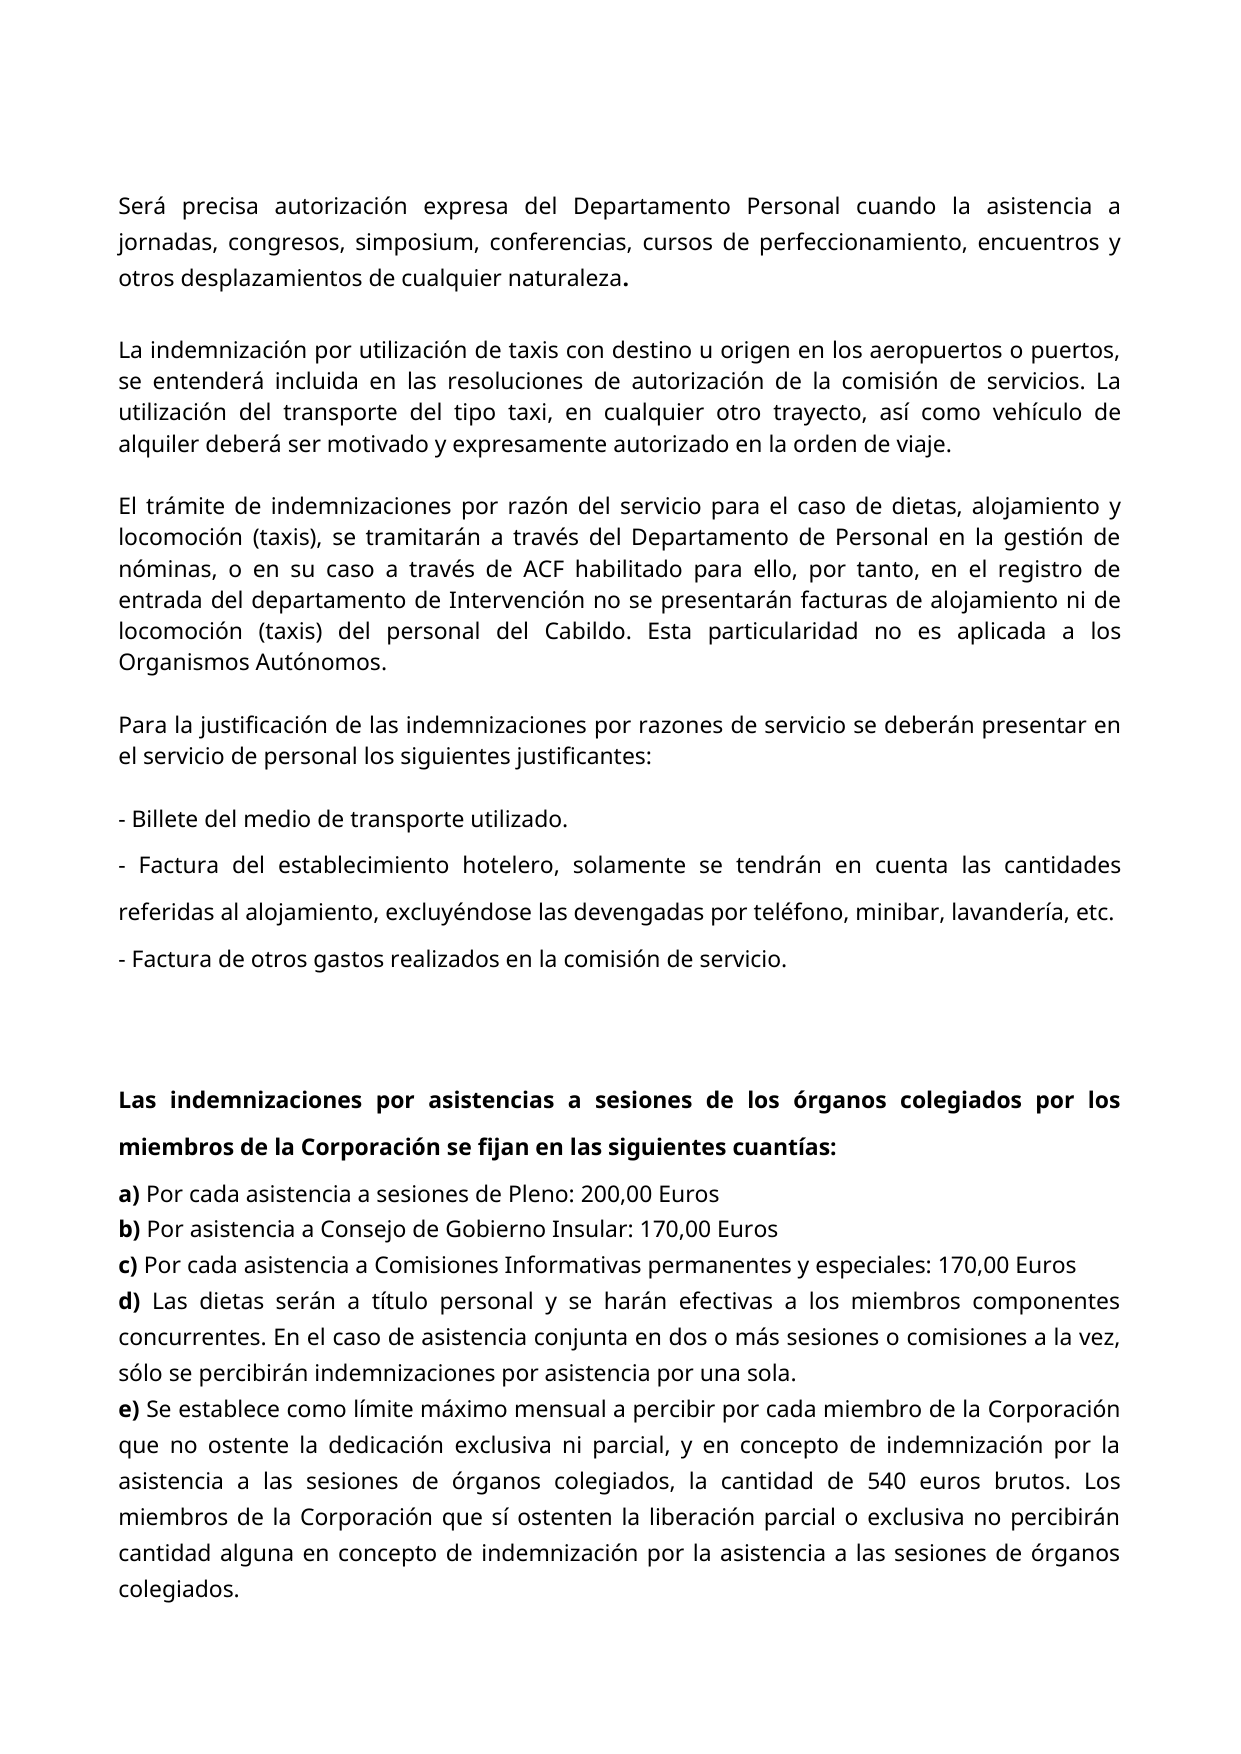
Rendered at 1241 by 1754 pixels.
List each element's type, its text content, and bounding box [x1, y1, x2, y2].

text c) Por cada asistencia a Comisiones Informativas permanentes y especiales: 170,00 Euros [118, 1249, 1122, 1281]
text Las indemnizaciones por asistencias a sesiones de los órganos colegiados por los miembros de la Corporación se fijan en las siguientes cuantías: [118, 1084, 1122, 1162]
text - Factura del establecimiento hotelero, solamente se tendrán en cuenta las cantidades referidas al alojamiento, excluyéndose las devengadas por teléfono, minibar, lavandería, etc. [118, 849, 1122, 927]
text b) Por asistencia a Consejo de Gobierno Insular: 170,00 Euros [118, 1213, 1122, 1245]
text - Factura de otros gastos realizados en la comisión de servicio. [118, 943, 1122, 974]
text d) Las dietas serán a título personal y se harán efectivas a los miembros componentes concurrentes. En el caso de asistencia conjunta en dos o más sesiones o comisiones a la vez, sólo se percibirán indemnizaciones por asistencia por una sola. [118, 1285, 1122, 1388]
text Para la justificación de las indemnizaciones por razones de servicio se deberán presentar en el servicio de personal los siguientes justificantes: [118, 709, 1122, 771]
text - Billete del medio de transporte utilizado. [118, 802, 1122, 834]
text La indemnización por utilización de taxis con destino u origen en los aeropuertos o puertos, se entenderá incluida en las resoluciones de autorización de la comisión de servicios. La utilización del transporte del tipo taxi, en cualquier otro trayecto, así como vehículo de alquiler deberá ser motivado y expresamente autorizado en la orden de viaje. [118, 334, 1122, 459]
text a) Por cada asistencia a sesiones de Pleno: 200,00 Euros [118, 1177, 1122, 1209]
text e) Se establece como límite máximo mensual a percibir por cada miembro de la Corporación que no ostente la dedicación exclusiva ni parcial, y en concepto de indemnización por la asistencia a las sesiones de órganos colegiados, la cantidad de 540 euros brutos. Los miembros de la Corporación que sí ostenten la liberación parcial o exclusiva no percibirán cantidad alguna en concepto de indemnización por la asistencia a las sesiones de órganos colegiados. [118, 1393, 1122, 1604]
text El trámite de indemnizaciones por razón del servicio para el caso de dietas, alojamiento y locomoción (taxis), se tramitarán a través del Departamento de Personal en la gestión de nóminas, o en su caso a través de ACF habilitado para ello, por tanto, en el registro de entrada del departamento de Intervención no se presentarán facturas de alojamiento ni de locomoción (taxis) del personal del Cabildo. Esta particularidad no es aplicada a los Organismos Autónomos. [118, 490, 1122, 677]
text Será precisa autorización expresa del Departamento Personal cuando la asistencia a jornadas, congresos, simposium, conferencias, cursos de perfeccionamiento, encuentros y otros desplazamientos de cualquier naturaleza. [118, 190, 1122, 293]
